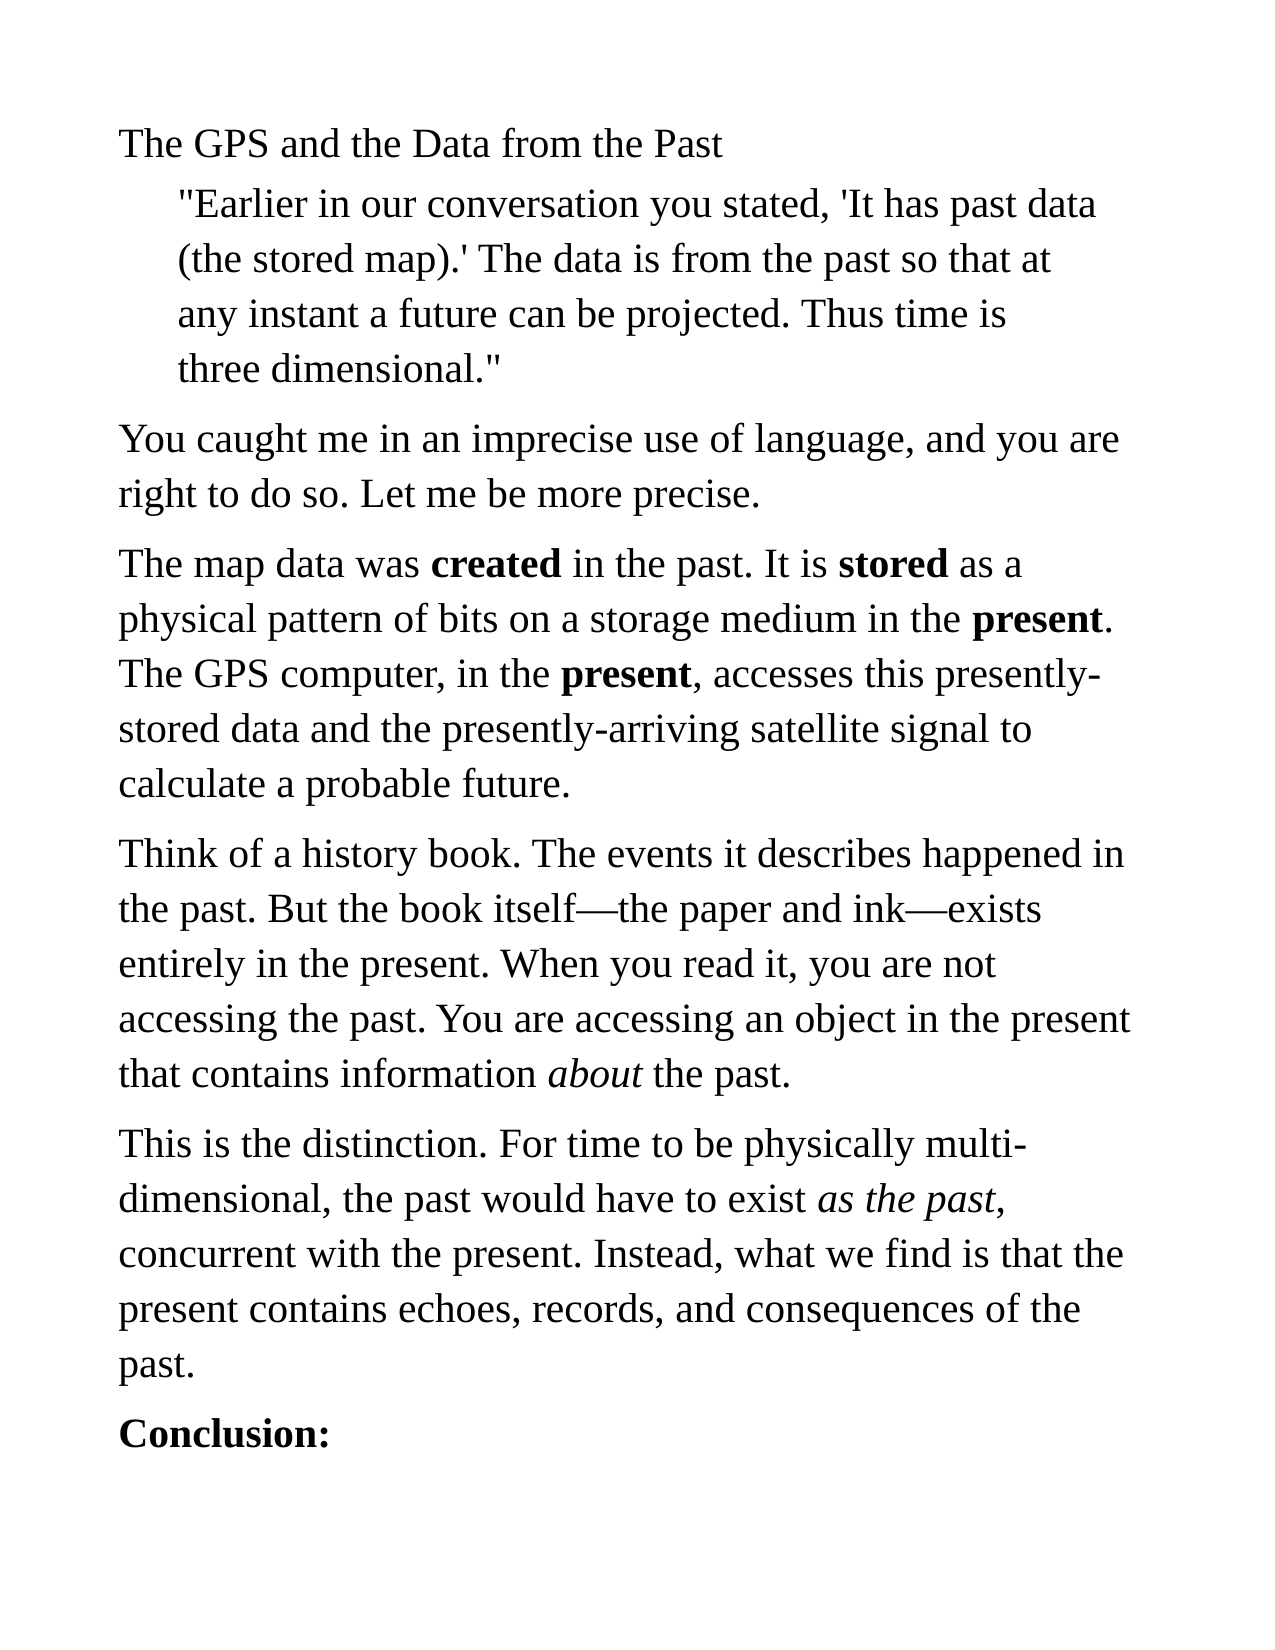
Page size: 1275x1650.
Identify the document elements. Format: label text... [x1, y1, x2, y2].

text This is the distinction. For time to be physically multi-dimensional, the past would have to exist as the past, concurrent with the present. Instead, what we find is that the present contains echoes, records, and consequences of the past. [118, 1118, 1157, 1387]
text The map data was created in the past. It is stored as a physical pattern of bits on a storage medium in the present. The GPS computer, in the present, accesses this presently-stored data and the presently-arriving satellite signal to calculate a probable future. [118, 538, 1157, 807]
subtitle The GPS and the Data from the Past [118, 118, 1157, 166]
text "Earlier in our conversation you stated, 'It has past data (the stored map).' The data is from the past so that at any instant a future can be projected. Thus time is three dimensional." [177, 178, 1098, 392]
text You caught me in an imprecise use of language, and you are right to do so. Let me be more precise. [118, 413, 1157, 517]
text Think of a history book. The events it describes happened in the past. But the book itself—the paper and ink—exists entirely in the present. When you read it, you are not accessing the past. You are accessing an object in the present that contains information about the past. [118, 828, 1157, 1097]
text Conclusion: [118, 1409, 1157, 1457]
